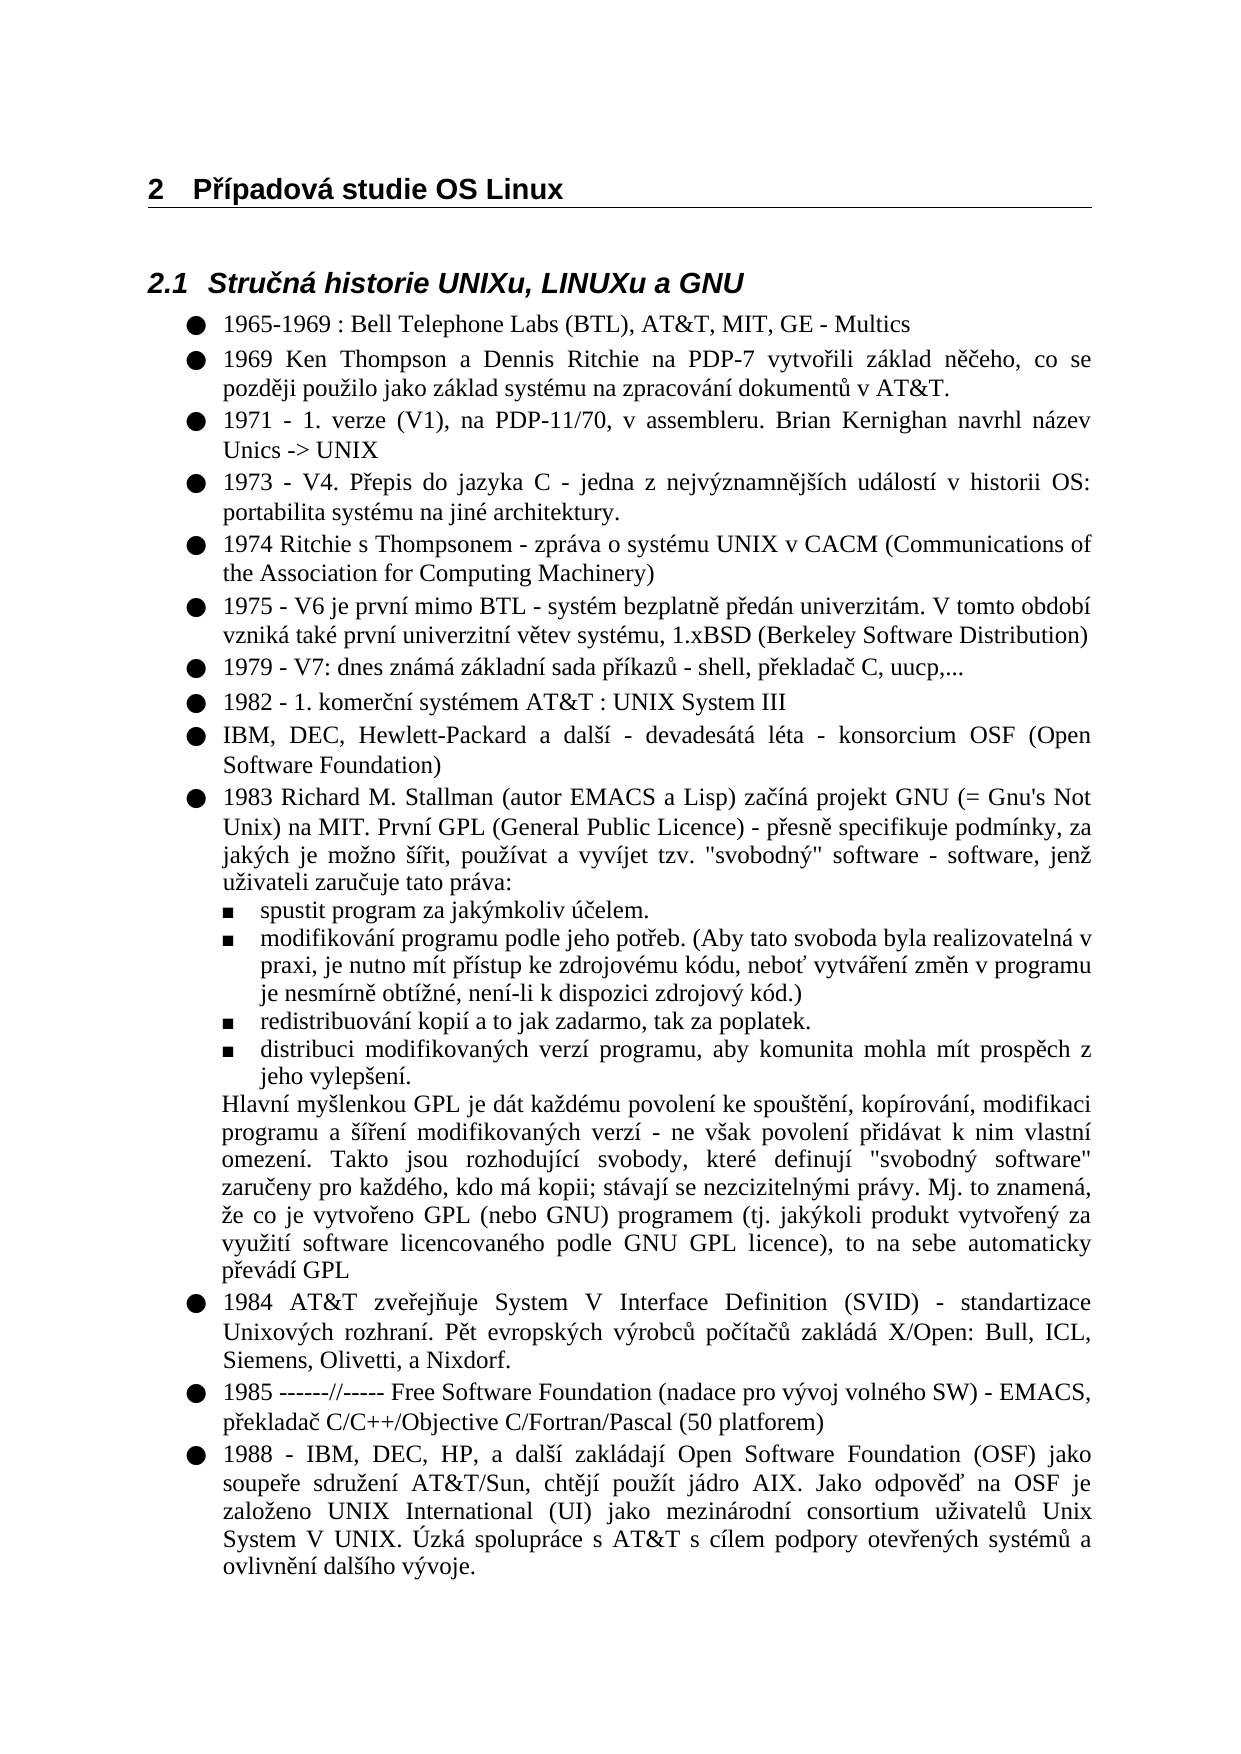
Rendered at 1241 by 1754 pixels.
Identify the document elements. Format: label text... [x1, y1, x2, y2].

list redistribuování kopií a to jak zadarmo, tak za poplatek. [223, 1007, 1092, 1035]
list 1982 - 1. komerční systémem AT&T : UNIX System III [185, 683, 1092, 717]
subtitle Stručná historie UNIXu, LINUXu a GNU [148, 267, 1092, 300]
list 1988 - IBM, DEC, HP, a další zakládají Open Software Foundation (OSF) jako soupeře sdružení AT&T/Sun, chtějí použít jádro AIX. Jako odpověď na OSF je založeno UNIX International (UI) jako mezinárodní consortium uživatelů Unix System V UNIX. Úzká spolupráce s AT&T s cílem podpory otevřených systémů a ovlivnění dalšího vývoje. [185, 1435, 1092, 1580]
list modifikování programu podle jeho potřeb. (Aby tato svoboda byla realizovatelná v praxi, je nutno mít přístup ke zdrojovému kódu, neboť vytváření změn v programu je nesmírně obtížné, není-li k dispozici zdrojový kód.) [223, 924, 1092, 1007]
list 1971 - 1. verze (V1), na PDP-11/70, v assembleru. Brian Kernighan navrhl název Unics -> UNIX [185, 402, 1092, 464]
list 1974 Ritchie s Thompsonem - zpráva o systému UNIX v CACM (Communications of the Association for Computing Machinery) [185, 526, 1092, 587]
list 1969 Ken Thompson a Dennis Ritchie na PDP-7 vytvořili základ něčeho, co se později použilo jako základ systému na zpracování dokumentů v AT&T. [185, 340, 1092, 402]
list 1985 ------//----- Free Software Foundation (nadace pro vývoj volného SW) - EMACS, překladač C/C++/Objective C/Fortran/Pascal (50 platforem) [185, 1373, 1092, 1435]
list 1983 Richard M. Stallman (autor EMACS a Lisp) začíná projekt GNU (= Gnu's Not Unix) na MIT. První GPL (General Public Licence) - přesně specifikuje podmínky, za jakých je možno šířit, používat a vyvíjet tzv. "svobodný" software - software, jenž uživateli zaručuje tato práva: [185, 779, 1092, 896]
list 1973 - V4. Přepis do jazyka C - jedna z nejvýznamnějších událostí v historii OS: portabilita systému na jiné architektury. [185, 464, 1092, 526]
list spustit program za jakýmkoliv účelem. [223, 896, 1092, 924]
list 1979 - V7: dnes známá základní sada příkazů - shell, překladač C, uucp,... [185, 649, 1092, 683]
list distribuci modifikovaných verzí programu, aby komunita mohla mít prospěch z jeho vylepšení. [223, 1035, 1092, 1090]
list IBM, DEC, Hewlett-Packard a další - devadesátá léta - konsorcium OSF (Open Software Foundation) [185, 717, 1092, 779]
subtitle Případová studie OS Linux [148, 173, 1092, 207]
list 1984 AT&T zveřejňuje System V Interface Definition (SVID) - standartizace Unixových rozhraní. Pět evropských výrobců počítačů zakládá X/Open: Bull, ICL, Siemens, Olivetti, a Nixdorf. [185, 1284, 1092, 1373]
list 1975 - V6 je první mimo BTL - systém bezplatně předán univerzitám. V tomto období vzniká také první univerzitní větev systému, 1.xBSD (Berkeley Software Distribution) [185, 587, 1092, 649]
text Hlavní myšlenkou GPL je dát každému povolení ke spouštění, kopírování, modifikaci programu a šíření modifikovaných verzí - ne však povolení přidávat k nim vlastní omezení. Takto jsou rozhodující svobody, které definují "svobodný software" zaručeny pro každého, kdo má kopii; stávají se nezcizitelnými právy. Mj. to znamená, že co je vytvořeno GPL (nebo GNU) programem (tj. jakýkoli produkt vytvořený za využití software licencovaného podle GNU GPL licence), to na sebe automaticky převádí GPL [221, 1090, 1092, 1284]
list 1965-1969 : Bell Telephone Labs (BTL), AT&T, MIT, GE - Multics [185, 306, 1092, 340]
